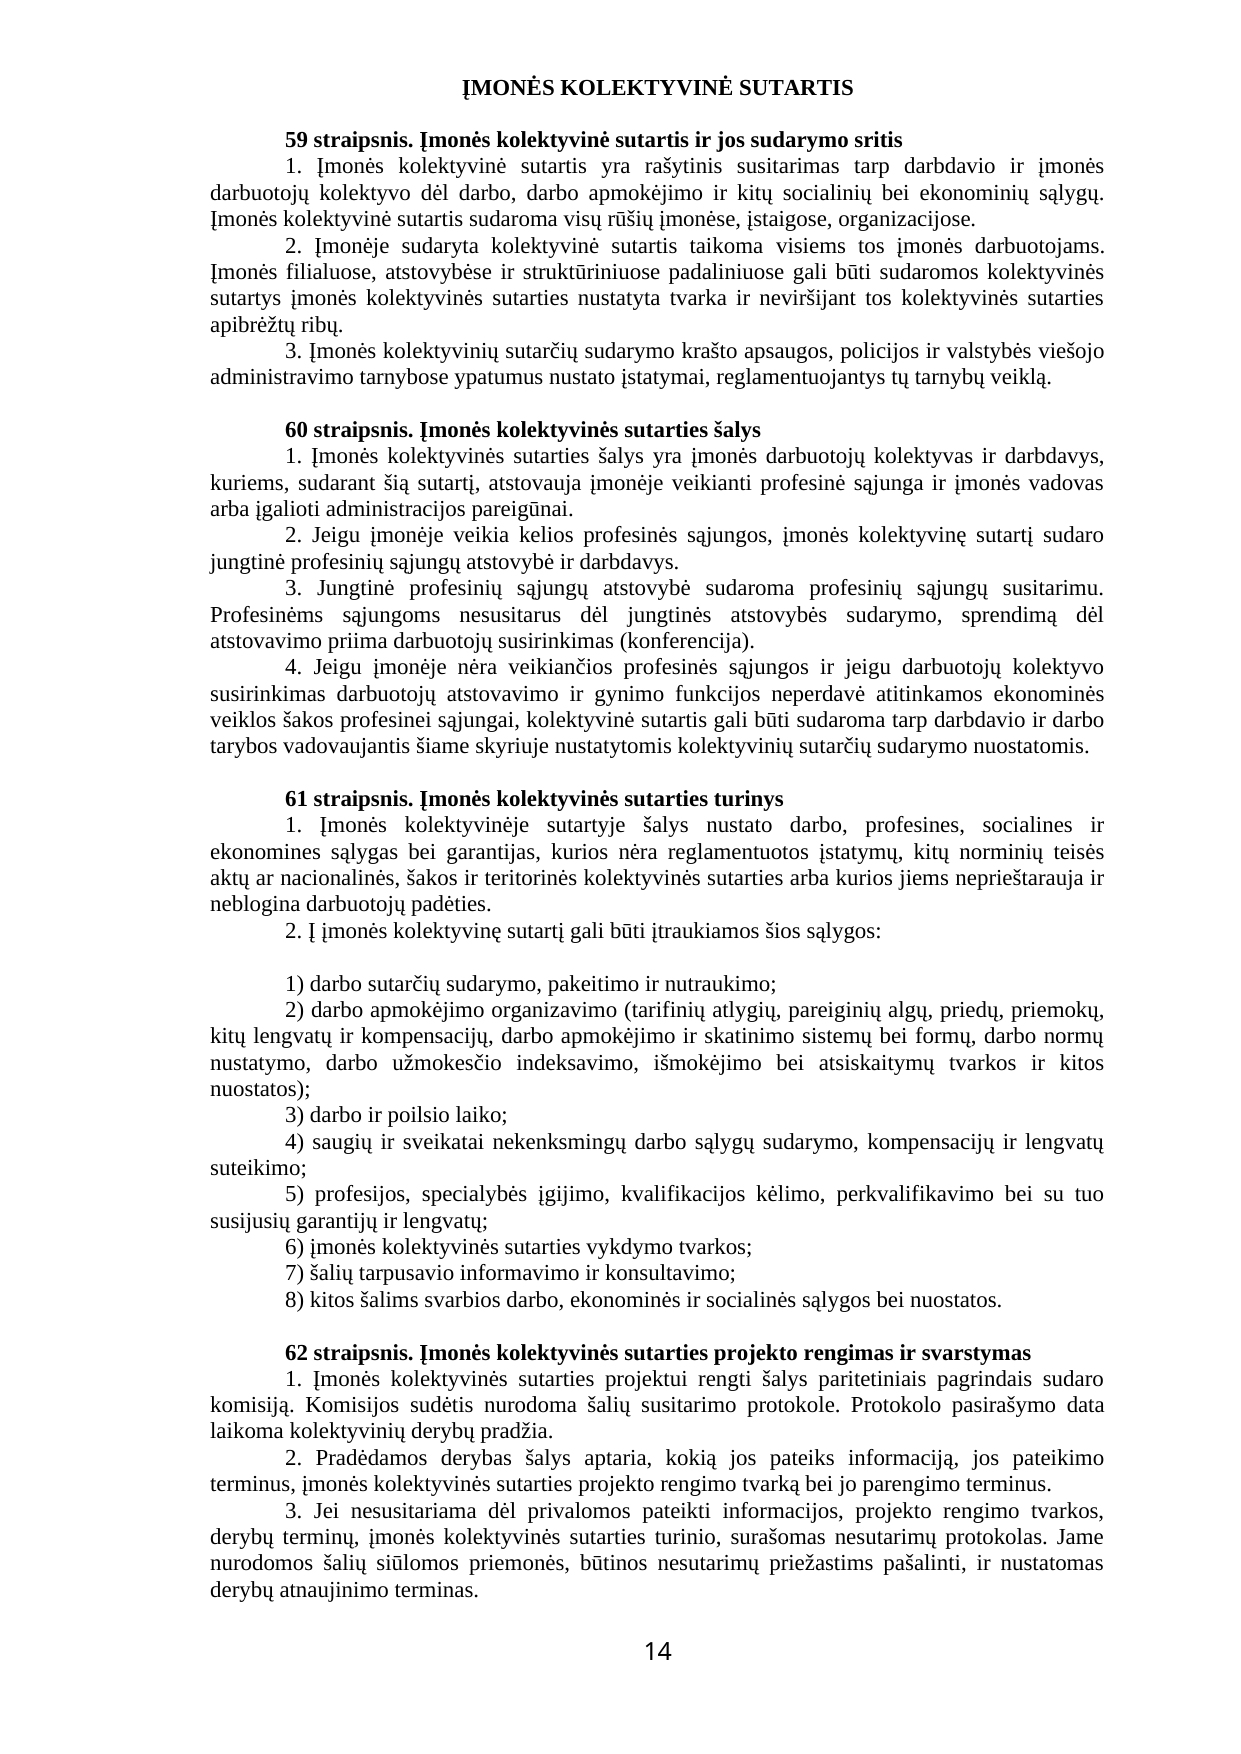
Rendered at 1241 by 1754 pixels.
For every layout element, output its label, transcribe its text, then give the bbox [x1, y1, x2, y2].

text 3. Įmonės kolektyvinių sutarčių sudarymo krašto apsaugos, policijos ir valstybės viešojo administravimo tarnybose ypatumus nustato įstatymai, reglamentuojantys tų tarnybų veiklą. [210, 337, 1106, 390]
text 3. Jei nesusitariama dėl privalomos pateikti informacijos, projekto rengimo tvarkos, derybų terminų, įmonės kolektyvinės sutarties turinio, surašomas nesutarimų protokolas. Jame nurodomos šalių siūlomos priemonės, būtinos nesutarimų priežastims pašalinti, ir nustatomas derybų atnaujinimo terminas. [210, 1497, 1106, 1602]
text 1. Įmonės kolektyvinės sutarties šalys yra įmonės darbuotojų kolektyvas ir darbdavys, kuriems, sudarant šią sutartį, atstovauja įmonėje veikianti profesinė sąjunga ir įmonės vadovas arba įgalioti administracijos pareigūnai. [210, 442, 1106, 522]
text 1. Įmonės kolektyvinėje sutartyje šalys nustato darbo, profesines, socialines ir ekonomines sąlygas bei garantijas, kurios nėra reglamentuotos įstatymų, kitų norminių teisės aktų ar nacionalinės, šakos ir teritorinės kolektyvinės sutarties arba kurios jiems neprieštarauja ir neblogina darbuotojų padėties. [210, 811, 1106, 917]
text 4. Jeigu įmonėje nėra veikiančios profesinės sąjungos ir jeigu darbuotojų kolektyvo susirinkimas darbuotojų atstovavimo ir gynimo funkcijos neperdavė atitinkamos ekonominės veiklos šakos profesinei sąjungai, kolektyvinė sutartis gali būti sudaroma tarp darbdavio ir darbo tarybos vadovaujantis šiame skyriuje nustatytomis kolektyvinių sutarčių sudarymo nuostatomis. [210, 653, 1106, 759]
text 61 straipsnis. Įmonės kolektyvinės sutarties turinys [210, 785, 1106, 811]
text 59 straipsnis. Įmonės kolektyvinė sutartis ir jos sudarymo sritis [210, 126, 1106, 153]
text 3) darbo ir poilsio laiko; [210, 1101, 1106, 1128]
text 2. Įmonėje sudaryta kolektyvinė sutartis taikoma visiems tos įmonės darbuotojams. Įmonės filialuose, atstovybėse ir struktūriniuose padaliniuose gali būti sudaromos kolektyvinės sutartys įmonės kolektyvinės sutarties nustatyta tvarka ir neviršijant tos kolektyvinės sutarties apibrėžtų ribų. [210, 232, 1106, 337]
text 8) kitos šalims svarbios darbo, ekonominės ir socialinės sąlygos bei nuostatos. [210, 1286, 1106, 1312]
text 1) darbo sutarčių sudarymo, pakeitimo ir nutraukimo; [210, 969, 1106, 996]
text 5) profesijos, specialybės įgijimo, kvalifikacijos kėlimo, perkvalifikavimo bei su tuo susijusių garantijų ir lengvatų; [210, 1180, 1106, 1233]
text 2. Pradėdamos derybas šalys aptaria, kokią jos pateiks informaciją, jos pateikimo terminus, įmonės kolektyvinės sutarties projekto rengimo tvarką bei jo parengimo terminus. [210, 1444, 1106, 1497]
text 2) darbo apmokėjimo organizavimo (tarifinių atlygių, pareiginių algų, priedų, priemokų, kitų lengvatų ir kompensacijų, darbo apmokėjimo ir skatinimo sistemų bei formų, darbo normų nustatymo, darbo užmokesčio indeksavimo, išmokėjimo bei atsiskaitymų tvarkos ir kitos nuostatos); [210, 996, 1106, 1101]
text 62 straipsnis. Įmonės kolektyvinės sutarties projekto rengimas ir svarstymas [285, 1338, 1106, 1365]
text 2. Į įmonės kolektyvinę sutartį gali būti įtraukiamos šios sąlygos: [210, 917, 1106, 943]
text 7) šalių tarpusavio informavimo ir konsultavimo; [210, 1259, 1106, 1286]
text 1. Įmonės kolektyvinė sutartis yra rašytinis susitarimas tarp darbdavio ir įmonės darbuotojų kolektyvo dėl darbo, darbo apmokėjimo ir kitų socialinių bei ekonominių sąlygų. Įmonės kolektyvinė sutartis sudaroma visų rūšių įmonėse, įstaigose, organizacijose. [210, 153, 1106, 232]
text 4) saugių ir sveikatai nekenksmingų darbo sąlygų sudarymo, kompensacijų ir lengvatų suteikimo; [210, 1128, 1106, 1180]
text 6) įmonės kolektyvinės sutarties vykdymo tvarkos; [210, 1233, 1106, 1259]
text 3. Jungtinė profesinių sąjungų atstovybė sudaroma profesinių sąjungų susitarimu. Profesinėms sąjungoms nesusitarus dėl jungtinės atstovybės sudarymo, sprendimą dėl atstovavimo priima darbuotojų susirinkimas (konferencija). [210, 574, 1106, 653]
text 60 straipsnis. Įmonės kolektyvinės sutarties šalys [210, 416, 1106, 442]
text 1. Įmonės kolektyvinės sutarties projektui rengti šalys paritetiniais pagrindais sudaro komisiją. Komisijos sudėtis nurodoma šalių susitarimo protokole. Protokolo pasirašymo data laikoma kolektyvinių derybų pradžia. [210, 1365, 1106, 1444]
text ĮMONĖS KOLEKTYVINĖ SUTARTIS [210, 73, 1106, 100]
text 2. Jeigu įmonėje veikia kelios profesinės sąjungos, įmonės kolektyvinę sutartį sudaro jungtinė profesinių sąjungų atstovybė ir darbdavys. [210, 522, 1106, 574]
